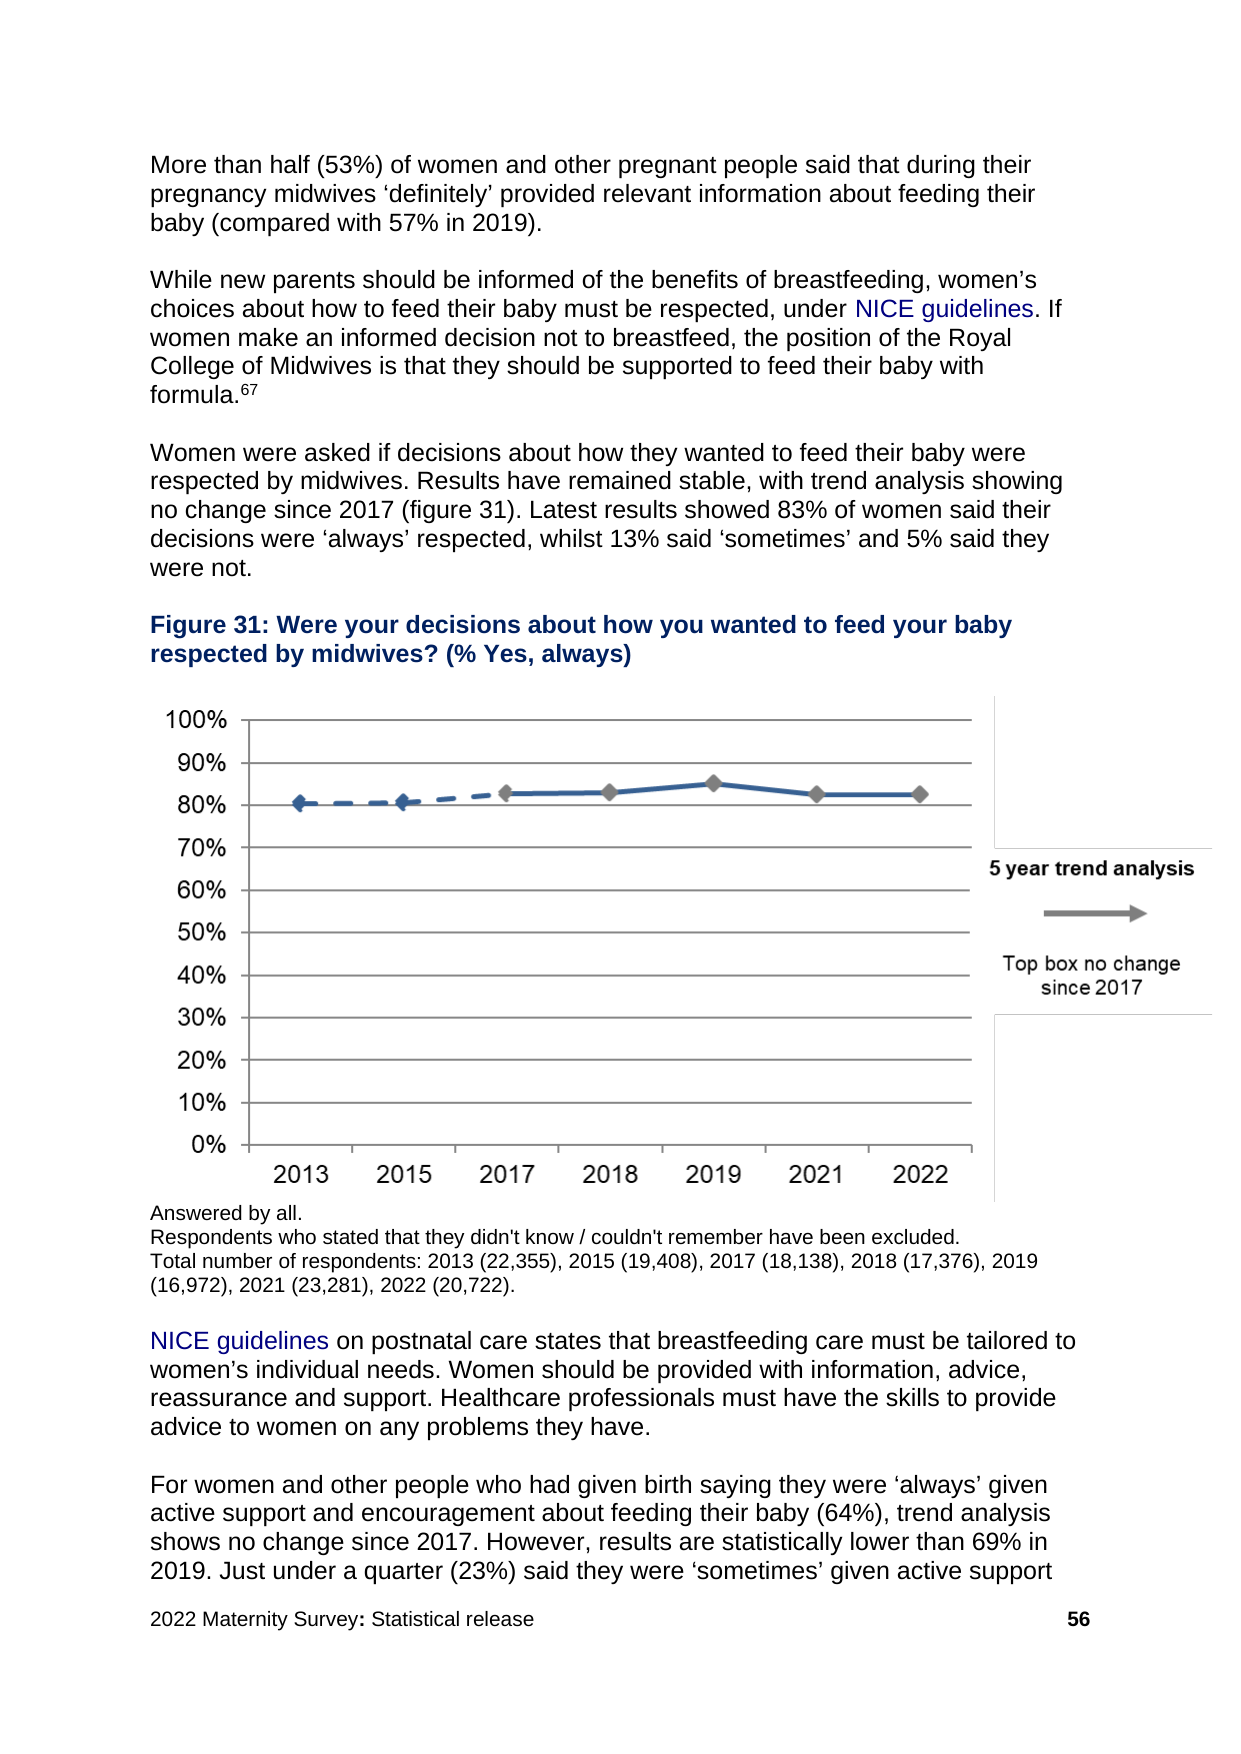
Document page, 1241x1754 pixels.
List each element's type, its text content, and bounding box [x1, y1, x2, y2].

text Women were asked if decisions about how they wanted to feed their baby were respected by midwives. Results have remained stable, with trend analysis showing no change since 2017 (figure 31). Latest results showed 83% of women said their decisions were ‘always’ respected, whilst 13% said ‘sometimes’ and 5% said they were not. [150, 437, 1090, 581]
text Answered by all. [150, 1201, 1090, 1225]
text NICE guidelines on postnatal care states that breastfeeding care must be tailored to women’s individual needs. Women should be provided with information, advice, reassurance and support. Healthcare professionals must have the skills to provide advice to women on any problems they have. [150, 1326, 1090, 1441]
text More than half (53%) of women and other pregnant people said that during their pregnancy midwives ‘definitely’ provided relevant information about feeding their baby (compared with 57% in 2019). [150, 150, 1090, 236]
text Figure 31: Were your decisions about how you wanted to feed your baby respected by midwives? (% Yes, always) [150, 610, 1090, 667]
text Total number of respondents: 2013 (22,355), 2015 (19,408), 2017 (18,138), 2018 (17,376), 2019 (16,972), 2021 (23,281), 2022 (20,722). [150, 1249, 1090, 1297]
text For women and other people who had given birth saying they were ‘always’ given active support and encouragement about feeding their baby (64%), trend analysis shows no change since 2017. However, results are statistically lower than 69% in 2019. Just under a quarter (23%) said they were ‘sometimes’ given active support [150, 1469, 1090, 1584]
text While new parents should be informed of the benefits of breastfeeding, women’s choices about how to feed their baby must be respected, under NICE guidelines. If women make an informed decision not to breastfeed, the position of the Royal College of Midwives is that they should be supported to feed their baby with formula. [150, 265, 1090, 409]
text Respondents who stated that they didn't know / couldn't remember have been excluded. [150, 1225, 1090, 1249]
